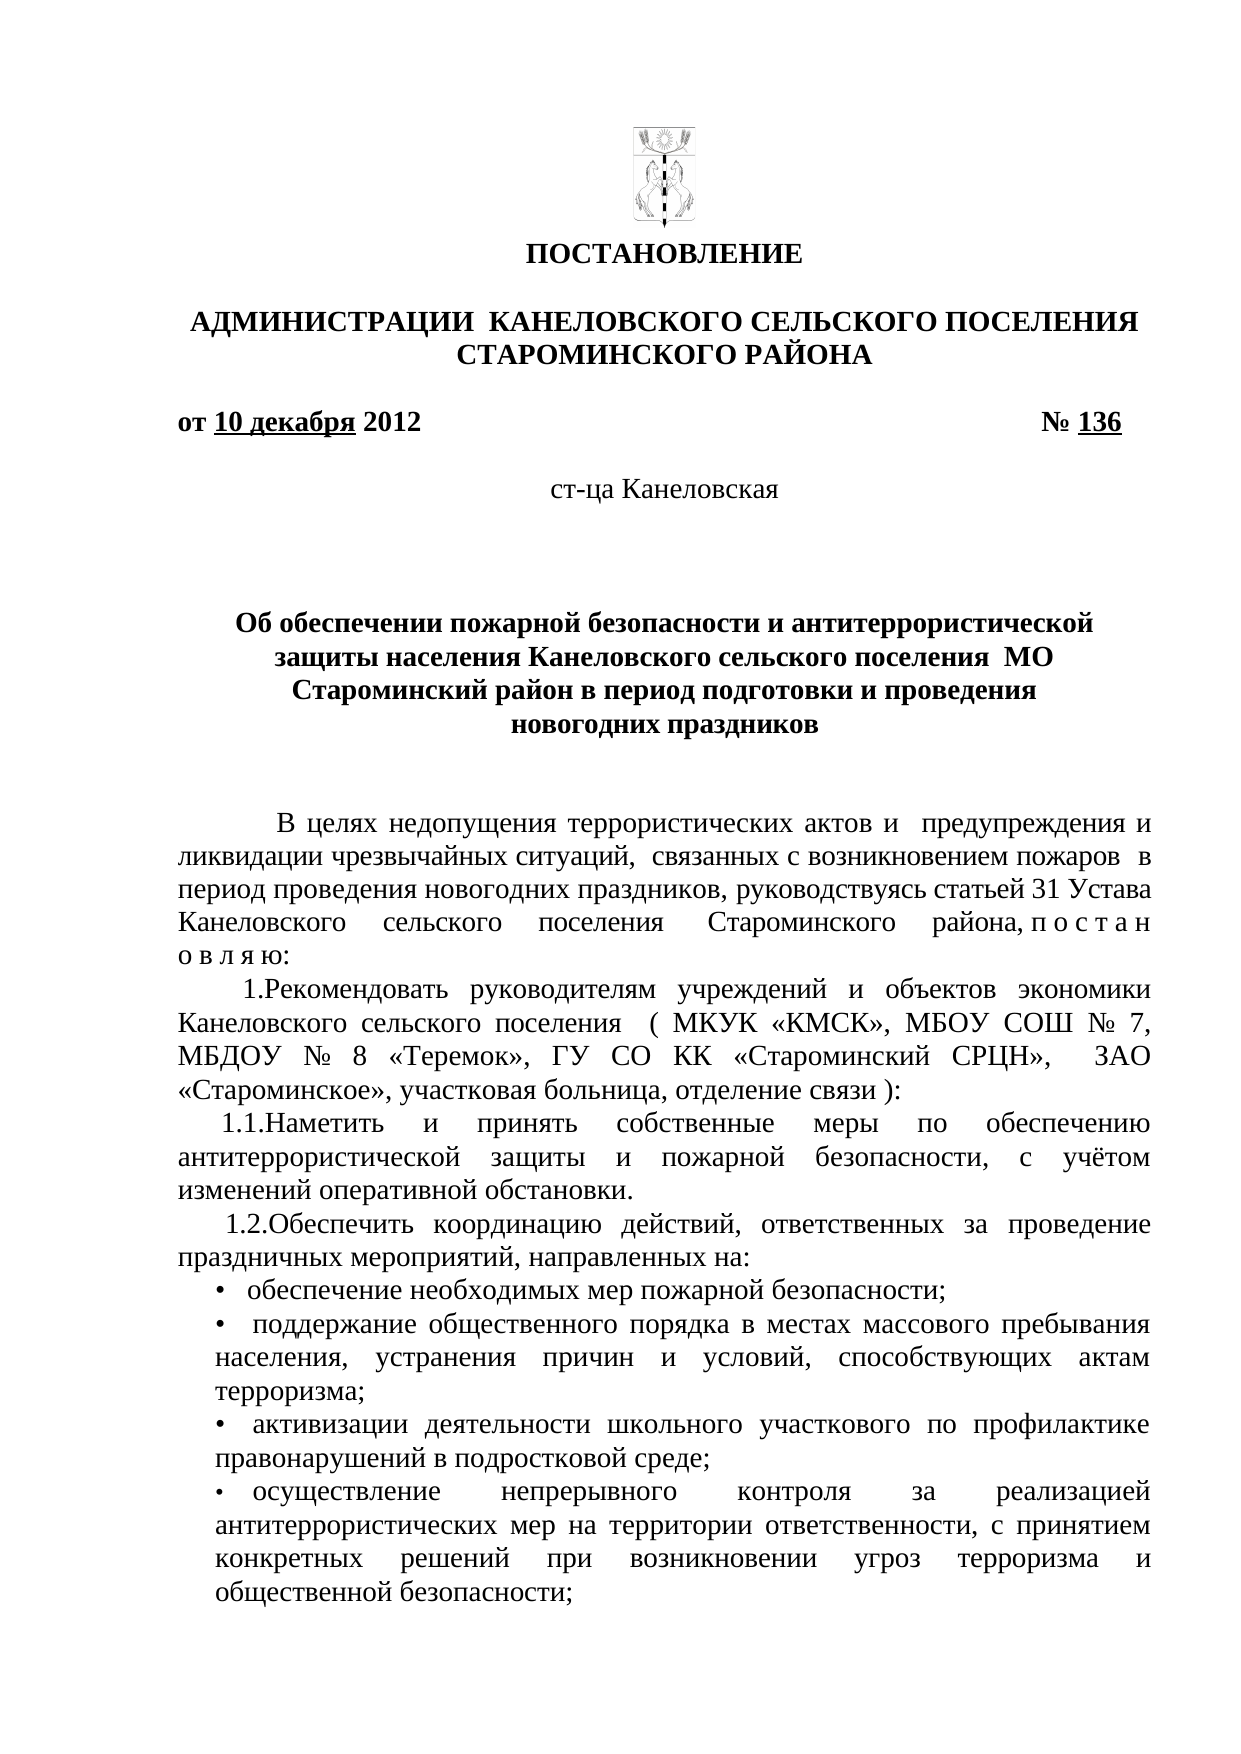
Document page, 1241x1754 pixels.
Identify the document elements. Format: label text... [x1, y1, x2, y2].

text новогодних праздников [178, 706, 1152, 740]
text АДМИНИСТРАЦИИ КАНЕЛОВСКОГО СЕЛЬСКОГО ПОСЕЛЕНИЯ [177, 304, 1152, 337]
text 1.Рекомендовать руководителям учреждений и объектов экономики Канеловского сельского поселения ( МКУК «КМСК», МБОУ СОШ № 7, МБДОУ № 8 «Теремок», ГУ СО КК «Староминский СРЦН», ЗАО «Староминское», участковая больница, отделение связи ): [177, 971, 1152, 1106]
list активизации деятельности школьного участкового по профилактике правонарушений в подростковой среде; [215, 1407, 1150, 1474]
text В целях недопущения террористических актов и предупреждения и ликвидации чрезвычайных ситуаций, связанных с возникновением пожаров в период проведения новогодних праздников, руководствуясь статьей 31 Устава Канеловского сельского поселения Староминского района, п о с т а н о в л я ю: [178, 806, 1152, 971]
text ПОСТАНОВЛЕНИЕ [177, 237, 1152, 270]
text защиты населения Канеловского сельского поселения МО Староминский район в период подготовки и проведения [177, 639, 1151, 706]
list осуществление непрерывного контроля за реализацией антитеррористических мер на территории ответственности, с принятием конкретных решений при возникновении угроз терроризма и общественной безопасности; [215, 1474, 1151, 1608]
text от 10 декабря 2012 № 136 [177, 404, 1152, 438]
text • обеспечение необходимых мер пожарной безопасности; [178, 1273, 1152, 1306]
text 1.1.Наметить и принять собственные меры по обеспечению антитеррористической защиты и пожарной безопасности, с учётом изменений оперативной обстановки. [178, 1106, 1151, 1206]
text СТАРОМИНСКОГО РАЙОНА [177, 337, 1152, 371]
text ст-ца Канеловская [177, 471, 1152, 505]
list поддержание общественного порядка в местах массового пребывания населения, устранения причин и условий, способствующих актам терроризма; [215, 1306, 1151, 1407]
picture [633, 127, 696, 228]
text Об обеспечении пожарной безопасности и антитеррористической [177, 606, 1152, 639]
text 1.2.Обеспечить координацию действий, ответственных за проведение праздничных мероприятий, направленных на: [178, 1206, 1151, 1273]
